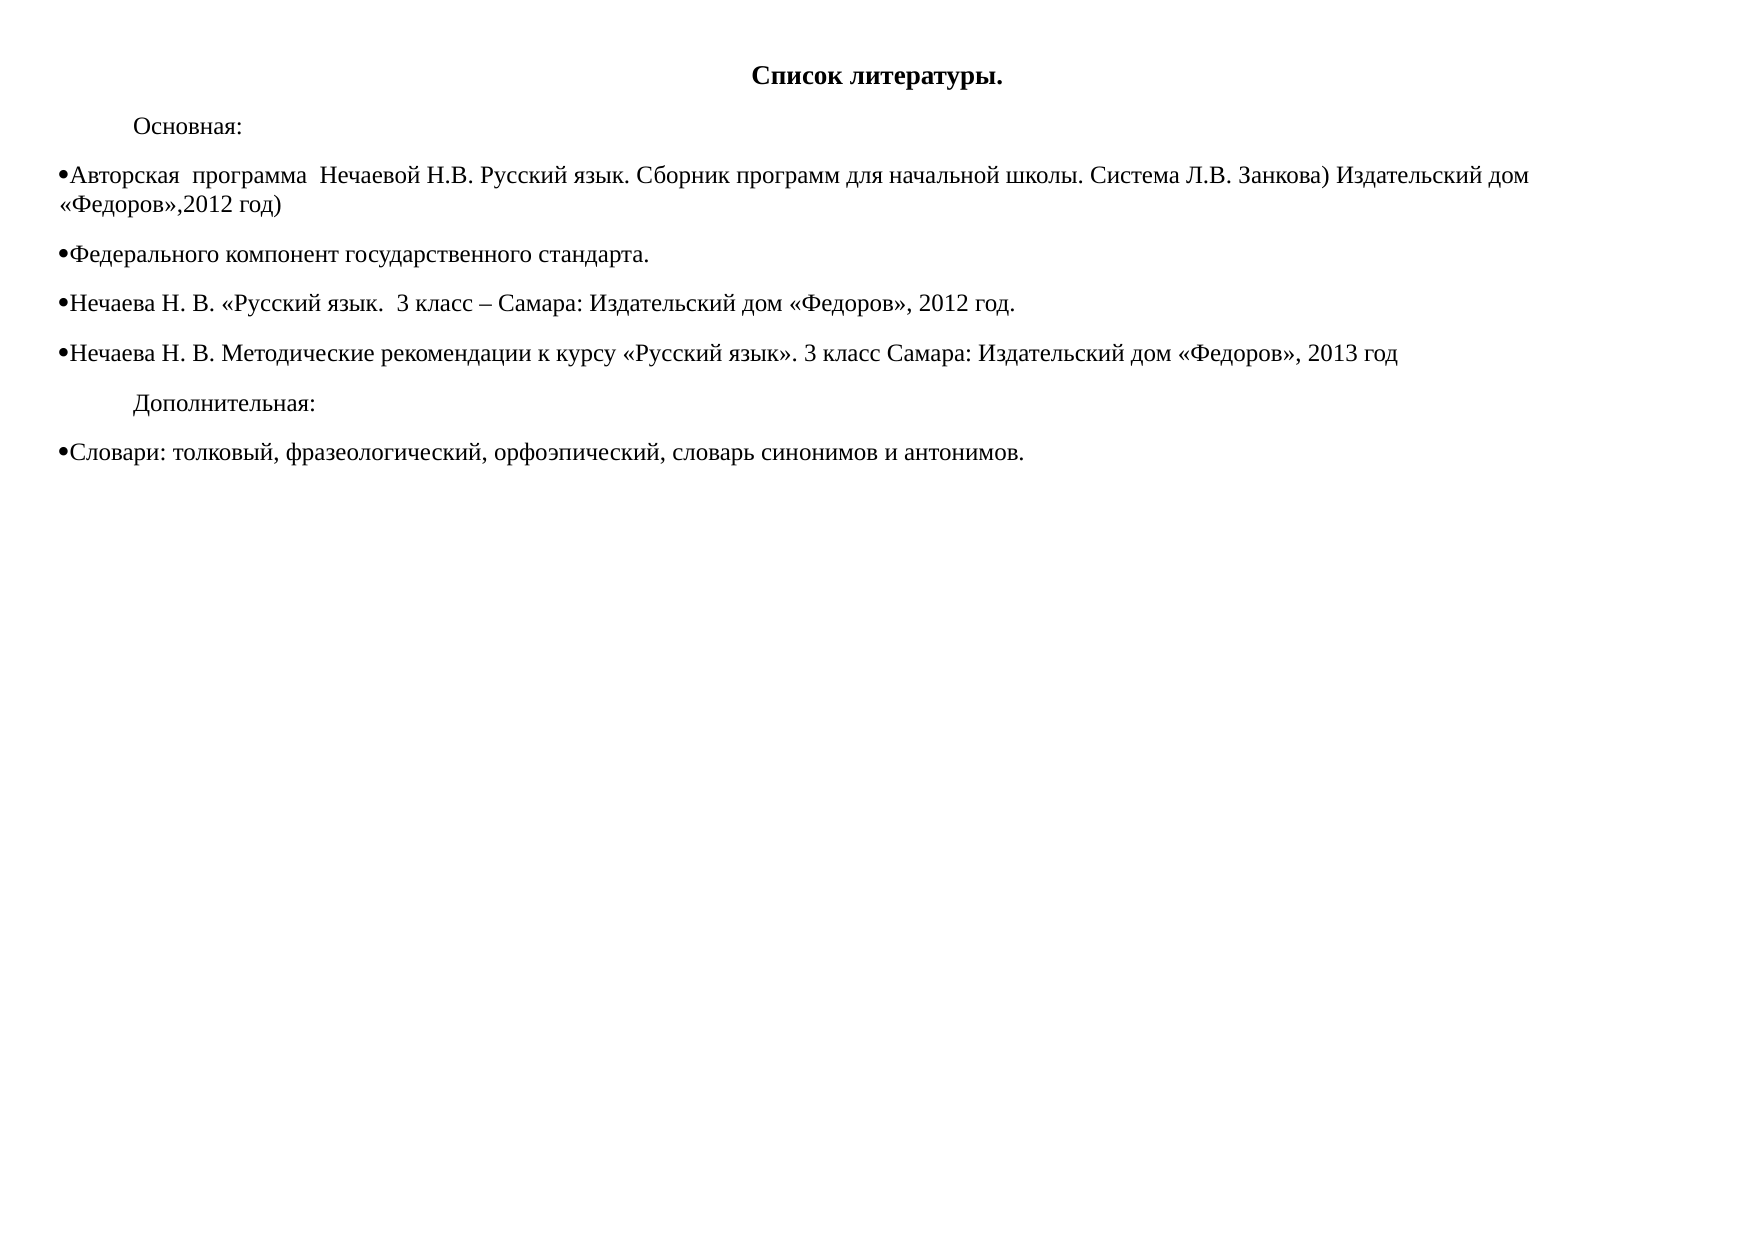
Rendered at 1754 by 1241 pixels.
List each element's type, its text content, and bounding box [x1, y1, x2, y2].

text Основная: [59, 111, 1695, 140]
list Нечаева Н. В. «Русский язык. 3 класс – Самара: Издательский дом «Федоров», 2012 год. [59, 288, 1695, 317]
text Дополнительная: [59, 388, 1695, 416]
text Список литературы. [59, 59, 1695, 90]
list Федерального компонент государственного стандарта. [59, 239, 1695, 268]
list Словари: толковый, фразеологический, орфоэпический, словарь синонимов и антонимов. [59, 437, 1695, 466]
list Нечаева Н. В. Методические рекомендации к курсу «Русский язык». 3 класс Самара: Издательский дом «Федоров», 2013 год [59, 338, 1695, 367]
list Авторская программа Нечаевой Н.В. Русский язык. Сборник программ для начальной школы. Система Л.В. Занкова) Издательский дом «Федоров»,2012 год) [59, 161, 1695, 218]
